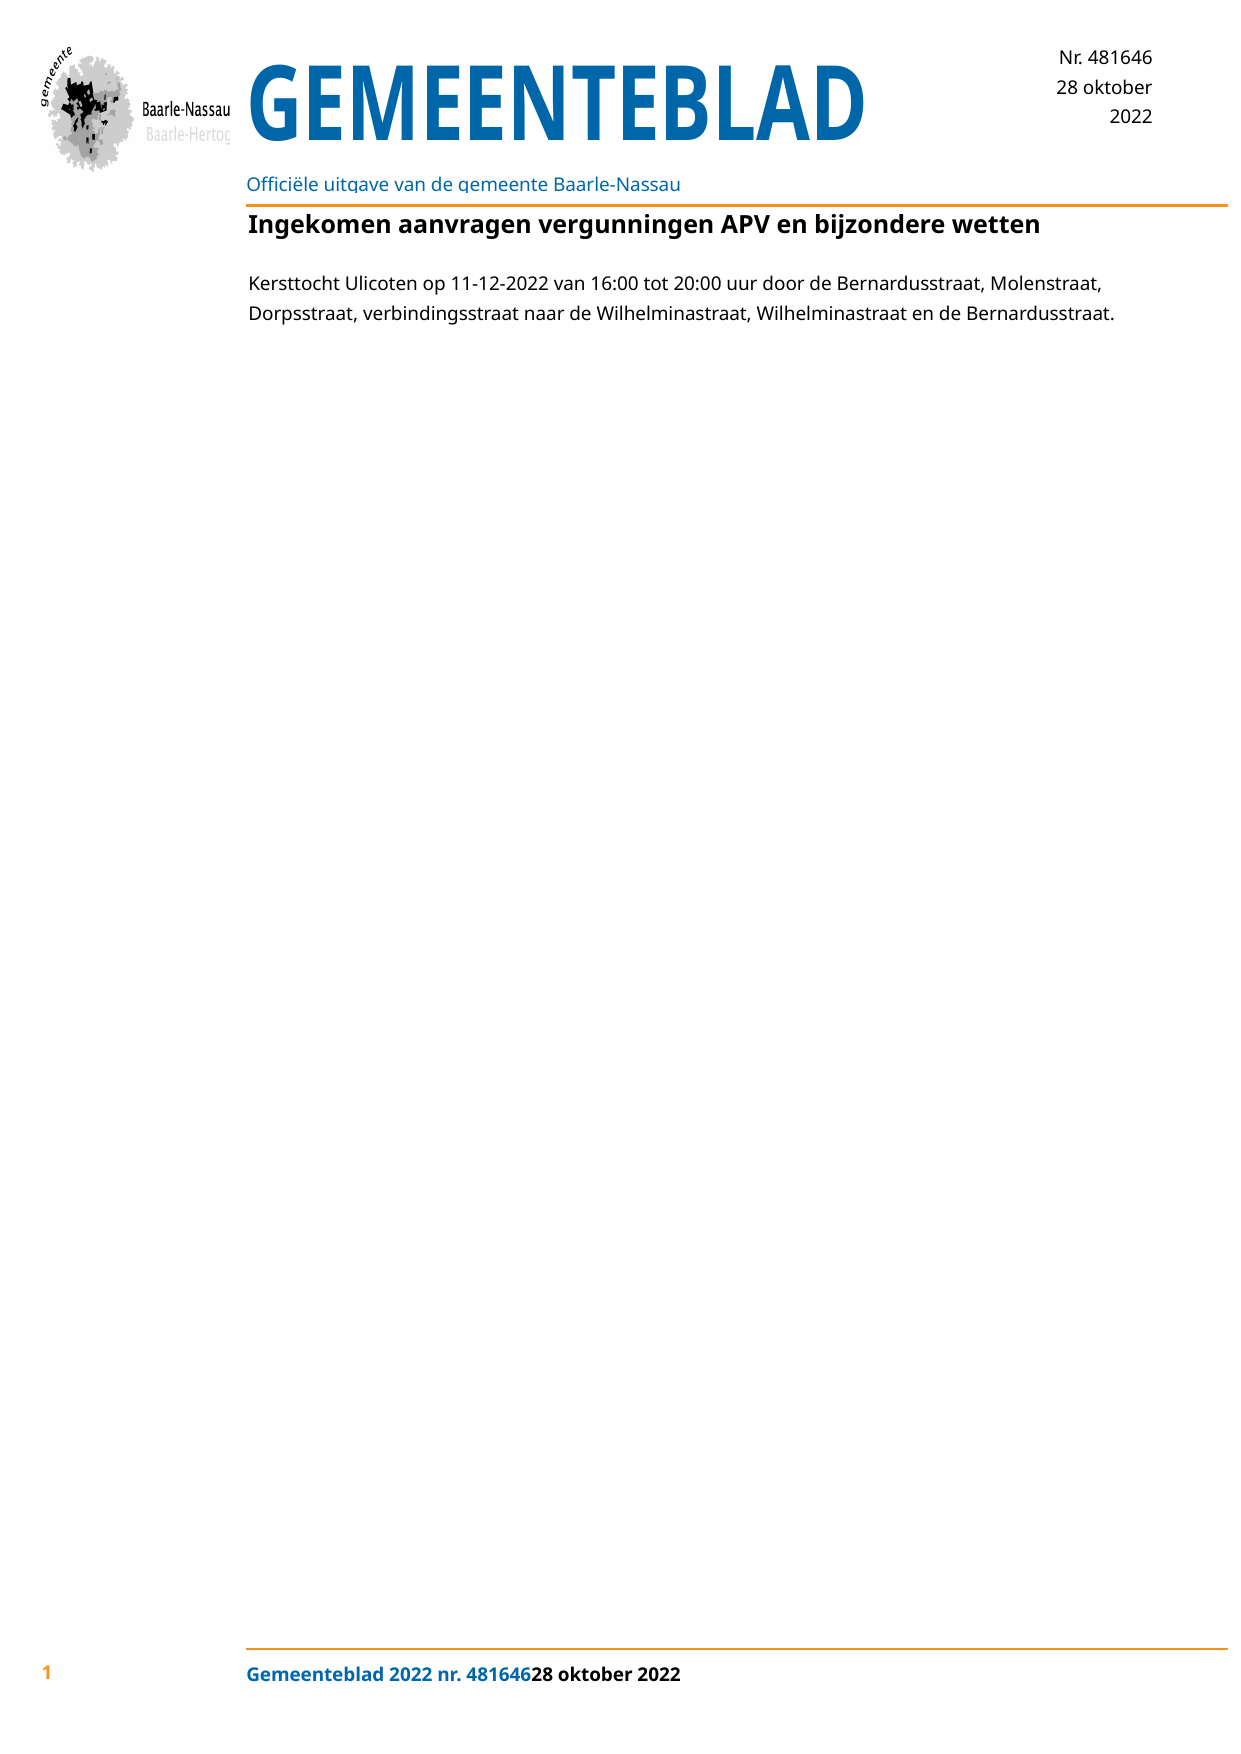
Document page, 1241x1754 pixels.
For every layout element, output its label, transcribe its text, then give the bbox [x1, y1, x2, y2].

text Kersttocht Ulicoten op 11-12-2022 van 16:00 tot 20:00 uur door de Bernardusstraat, Molenstraat, Dorpsstraat, verbindingsstraat naar de Wilhelminastraat, Wilhelminastraat en de Bernardusstraat. [248, 270, 1152, 326]
picture [41, 47, 231, 172]
text Ingekomen aanvragen vergunningen APV en bijzondere wetten [248, 207, 1152, 241]
